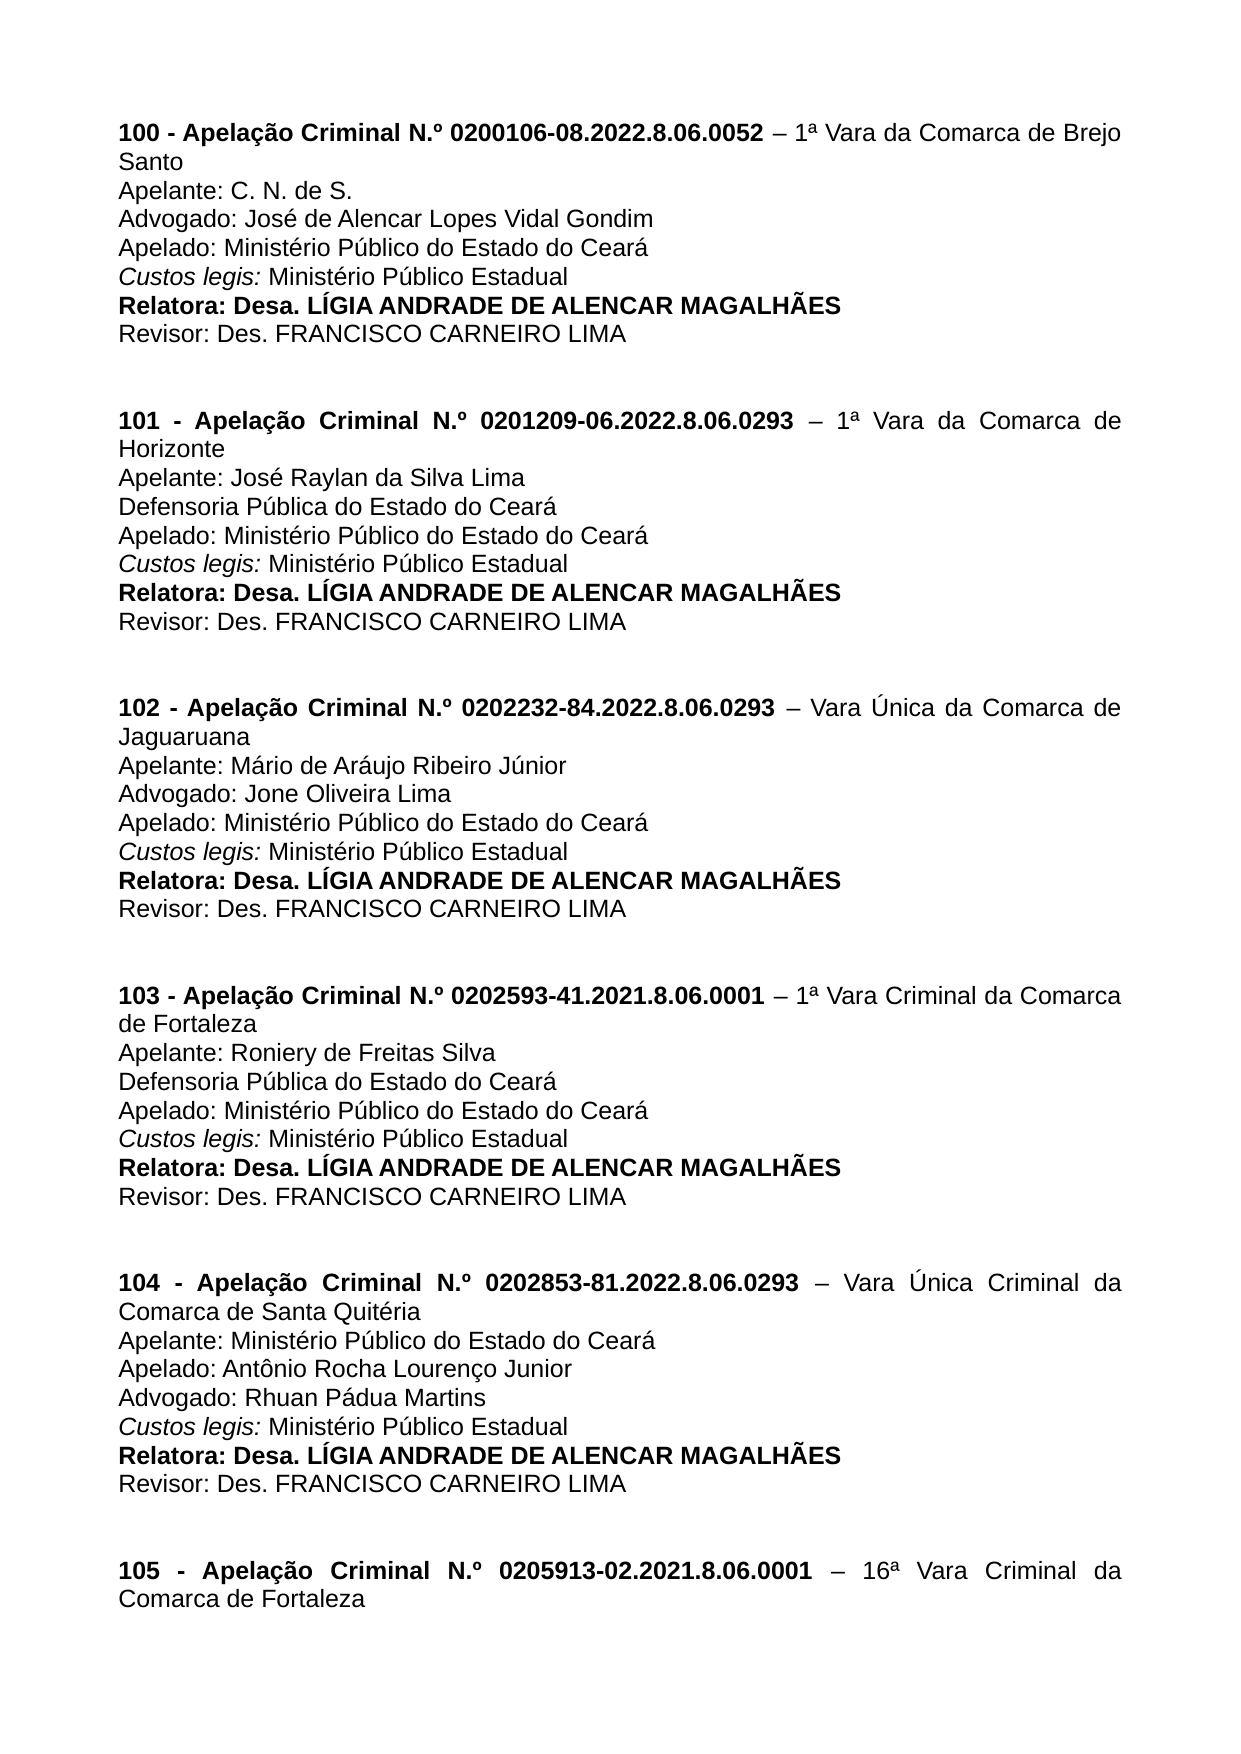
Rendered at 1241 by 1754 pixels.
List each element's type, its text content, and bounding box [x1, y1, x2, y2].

text Custos legis: Ministério Público Estadual [118, 549, 1122, 578]
text Advogado: Jone Oliveira Lima [118, 779, 1122, 808]
text 105 - Apelação Criminal N.º 0205913-02.2021.8.06.0001 – 16ª Vara Criminal da Comarca de Fortaleza [118, 1556, 1122, 1613]
text Defensoria Pública do Estado do Ceará [118, 1067, 1122, 1096]
text 104 - Apelação Criminal N.º 0202853-81.2022.8.06.0293 – Vara Única Criminal da Comarca de Santa Quitéria [118, 1268, 1122, 1326]
text Relatora: Desa. LÍGIA ANDRADE DE ALENCAR MAGALHÃES [118, 578, 1122, 607]
text Relatora: Desa. LÍGIA ANDRADE DE ALENCAR MAGALHÃES [118, 291, 1122, 319]
text Relatora: Desa. LÍGIA ANDRADE DE ALENCAR MAGALHÃES [118, 866, 1122, 894]
text Apelante: C. N. de S. [118, 176, 1122, 204]
text Apelado: Ministério Público do Estado do Ceará [118, 233, 1122, 262]
text Custos legis: Ministério Público Estadual [118, 837, 1122, 866]
text Apelante: Roniery de Freitas Silva [118, 1038, 1122, 1067]
text 101 - Apelação Criminal N.º 0201209-06.2022.8.06.0293 – 1ª Vara da Comarca de Horizonte [118, 406, 1122, 463]
text 100 - Apelação Criminal N.º 0200106-08.2022.8.06.0052 – 1ª Vara da Comarca de Brejo Santo [118, 118, 1122, 176]
text Apelado: Ministério Público do Estado do Ceará [118, 1096, 1122, 1124]
text Apelado: Ministério Público do Estado do Ceará [118, 808, 1122, 837]
text 103 - Apelação Criminal N.º 0202593-41.2021.8.06.0001 – 1ª Vara Criminal da Comarca de Fortaleza [118, 981, 1122, 1038]
text Apelante: Ministério Público do Estado do Ceará [118, 1326, 1122, 1354]
text Revisor: Des. FRANCISCO CARNEIRO LIMA [118, 319, 1122, 348]
text Defensoria Pública do Estado do Ceará [118, 492, 1122, 521]
text Relatora: Desa. LÍGIA ANDRADE DE ALENCAR MAGALHÃES [118, 1153, 1122, 1182]
text Apelado: Ministério Público do Estado do Ceará [118, 521, 1122, 549]
text Revisor: Des. FRANCISCO CARNEIRO LIMA [118, 1182, 1122, 1211]
text Revisor: Des. FRANCISCO CARNEIRO LIMA [118, 607, 1122, 636]
text Advogado: Rhuan Pádua Martins [118, 1383, 1122, 1412]
text Revisor: Des. FRANCISCO CARNEIRO LIMA [118, 894, 1122, 923]
text Custos legis: Ministério Público Estadual [118, 1124, 1122, 1153]
text Apelante: Mário de Aráujo Ribeiro Júnior [118, 751, 1122, 779]
text 102 - Apelação Criminal N.º 0202232-84.2022.8.06.0293 – Vara Única da Comarca de Jaguaruana [118, 693, 1122, 751]
text Relatora: Desa. LÍGIA ANDRADE DE ALENCAR MAGALHÃES [118, 1441, 1122, 1469]
text Advogado: José de Alencar Lopes Vidal Gondim [118, 204, 1122, 233]
text Custos legis: Ministério Público Estadual [118, 262, 1122, 291]
text Custos legis: Ministério Público Estadual [118, 1412, 1122, 1441]
text Apelado: Antônio Rocha Lourenço Junior [118, 1354, 1122, 1383]
text Revisor: Des. FRANCISCO CARNEIRO LIMA [118, 1469, 1122, 1498]
text Apelante: José Raylan da Silva Lima [118, 463, 1122, 492]
